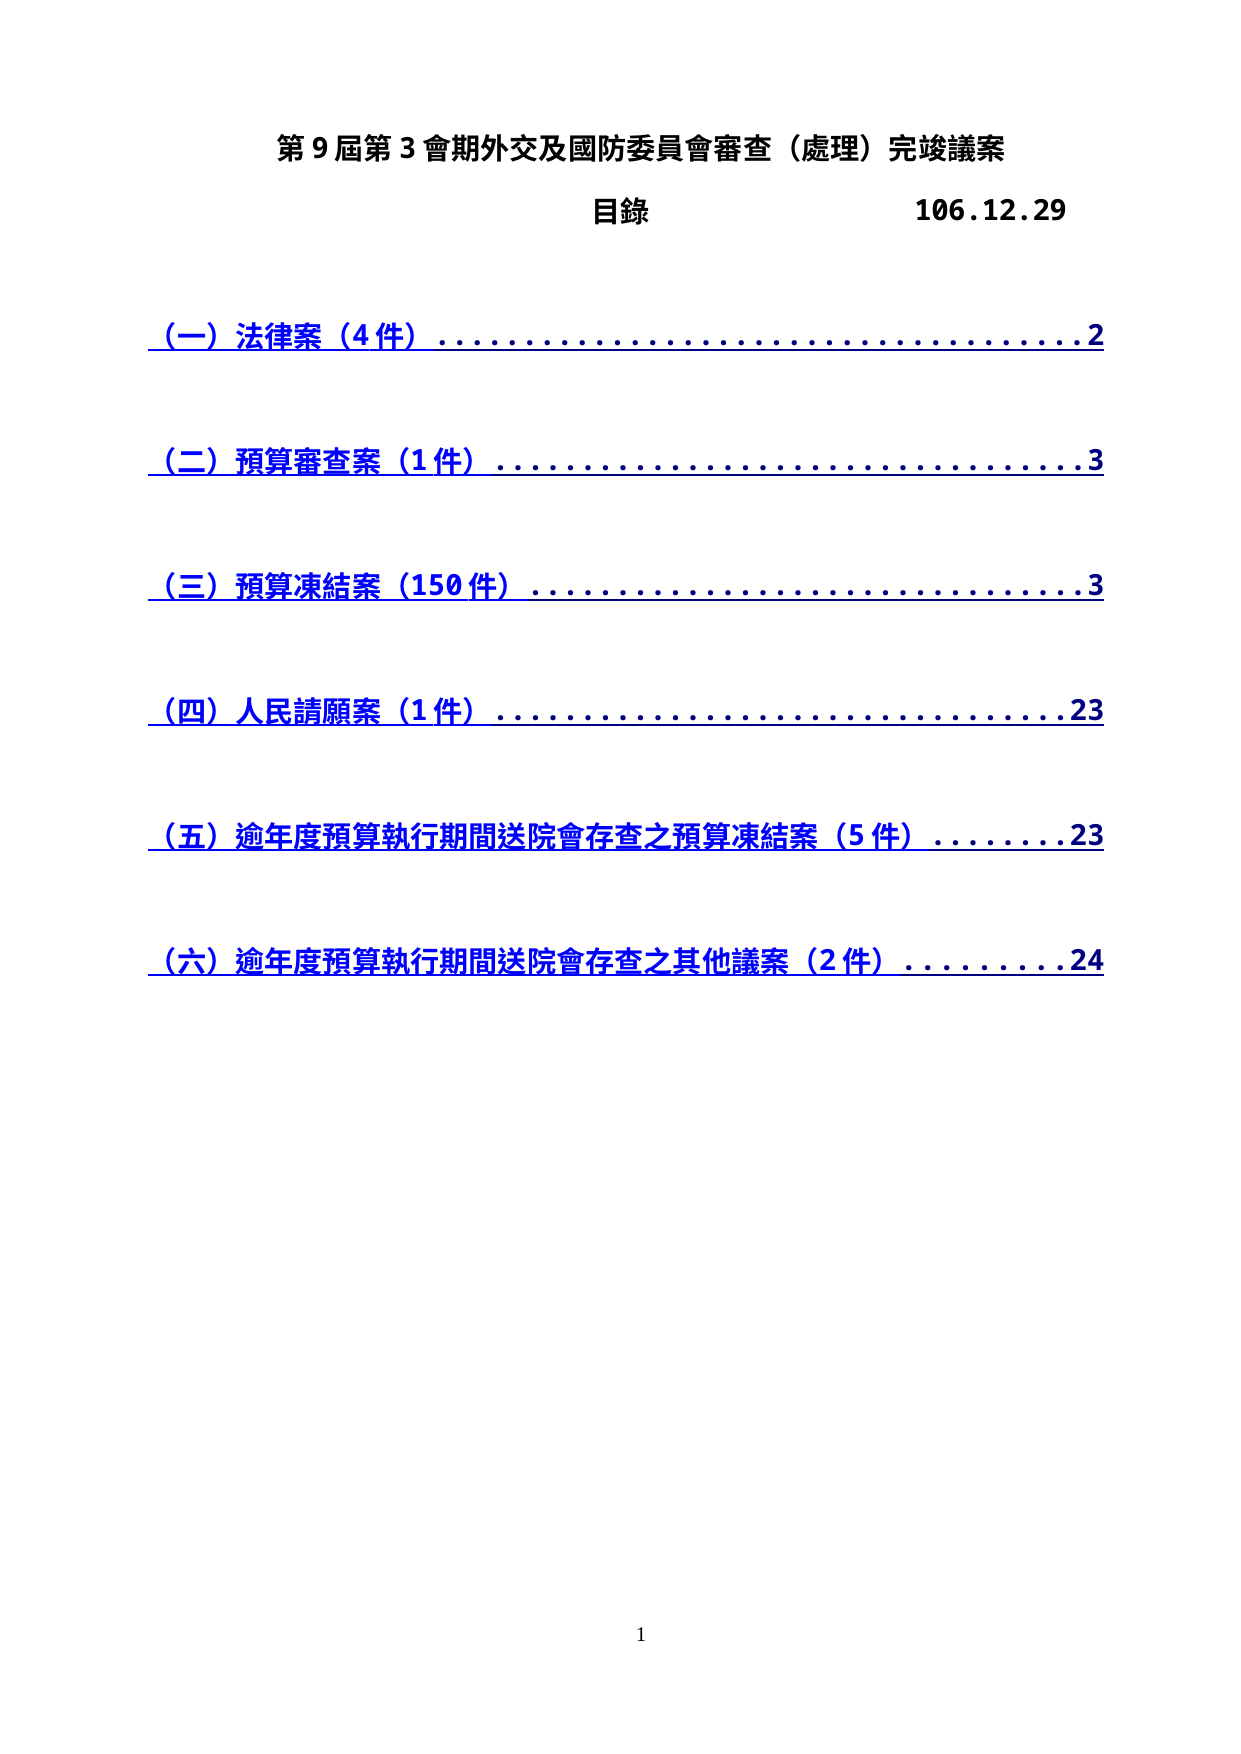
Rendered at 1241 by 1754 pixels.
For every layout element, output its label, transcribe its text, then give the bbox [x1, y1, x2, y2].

text （二）預算審查案（1件） 3 [148, 418, 1104, 474]
text [148, 476, 1104, 480]
text （五）逾年度預算執行期間送院會存查之預算凍結案（5件） 23 [148, 793, 1104, 849]
text [148, 726, 1104, 730]
text [148, 601, 1104, 605]
text [148, 351, 1104, 355]
text 第9屆第3會期外交及國防委員會審查（處理）完竣議案 [177, 105, 1104, 168]
text [148, 976, 1104, 980]
text [148, 851, 1104, 855]
text 目錄 106.12.29 [148, 168, 1104, 230]
text （三）預算凍結案（150件） 3 [148, 543, 1104, 599]
text （一）法律案（4件） 2 [148, 293, 1104, 349]
text （四）人民請願案（1件） 23 [148, 668, 1104, 724]
text （六）逾年度預算執行期間送院會存查之其他議案（2件） 24 [148, 918, 1104, 974]
